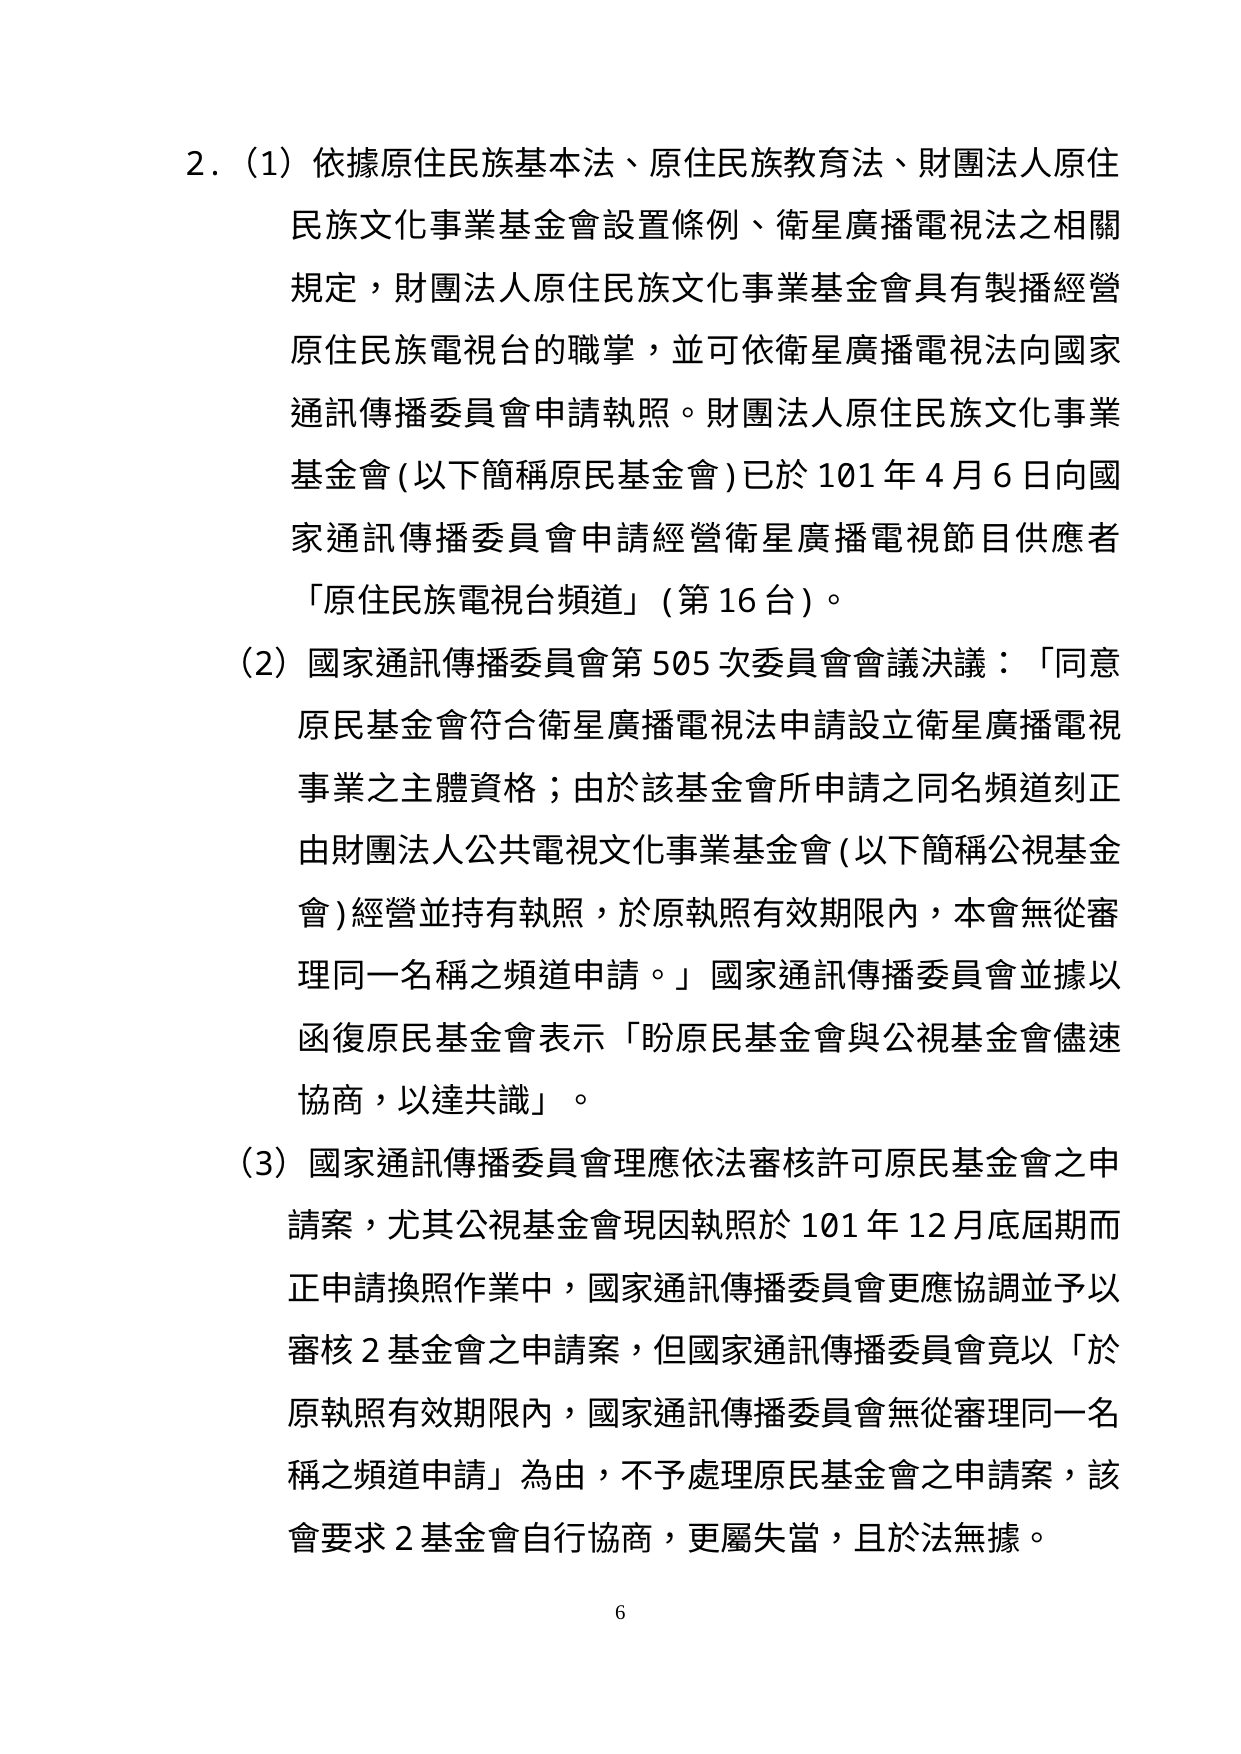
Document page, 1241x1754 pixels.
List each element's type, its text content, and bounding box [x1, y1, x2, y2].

text （2）國家通訊傳播委員會第505次委員會會議決議：「同意原民基金會符合衛星廣播電視法申請設立衛星廣播電視事業之主體資格；由於該基金會所申請之同名頻道刻正由財團法人公共電視文化事業基金會(以下簡稱公視基金會)經營並持有執照，於原執照有效期限內，本會無從審理同一名稱之頻道申請。」國家通訊傳播委員會並據以函復原民基金會表示「盼原民基金會與公視基金會儘速協商，以達共識」。 [220, 619, 1122, 1119]
text （3）國家通訊傳播委員會理應依法審核許可原民基金會之申請案，尤其公視基金會現因執照於101年12月底屆期而正申請換照作業中，國家通訊傳播委員會更應協調並予以審核2基金會之申請案，但國家通訊傳播委員會竟以「於原執照有效期限內，國家通訊傳播委員會無從審理同一名稱之頻道申請」為由，不予處理原民基金會之申請案，該會要求2基金會自行協商，更屬失當，且於法無據。 [220, 1119, 1122, 1557]
text 2.（1）依據原住民族基本法、原住民族教育法、財團法人原住民族文化事業基金會設置條例、衛星廣播電視法之相關規定，財團法人原住民族文化事業基金會具有製播經營原住民族電視台的職掌，並可依衛星廣播電視法向國家通訊傳播委員會申請執照。財團法人原住民族文化事業基金會(以下簡稱原民基金會)已於101年4月6日向國家通訊傳播委員會申請經營衛星廣播電視節目供應者「原住民族電視台頻道」(第16台)。 [185, 119, 1122, 619]
